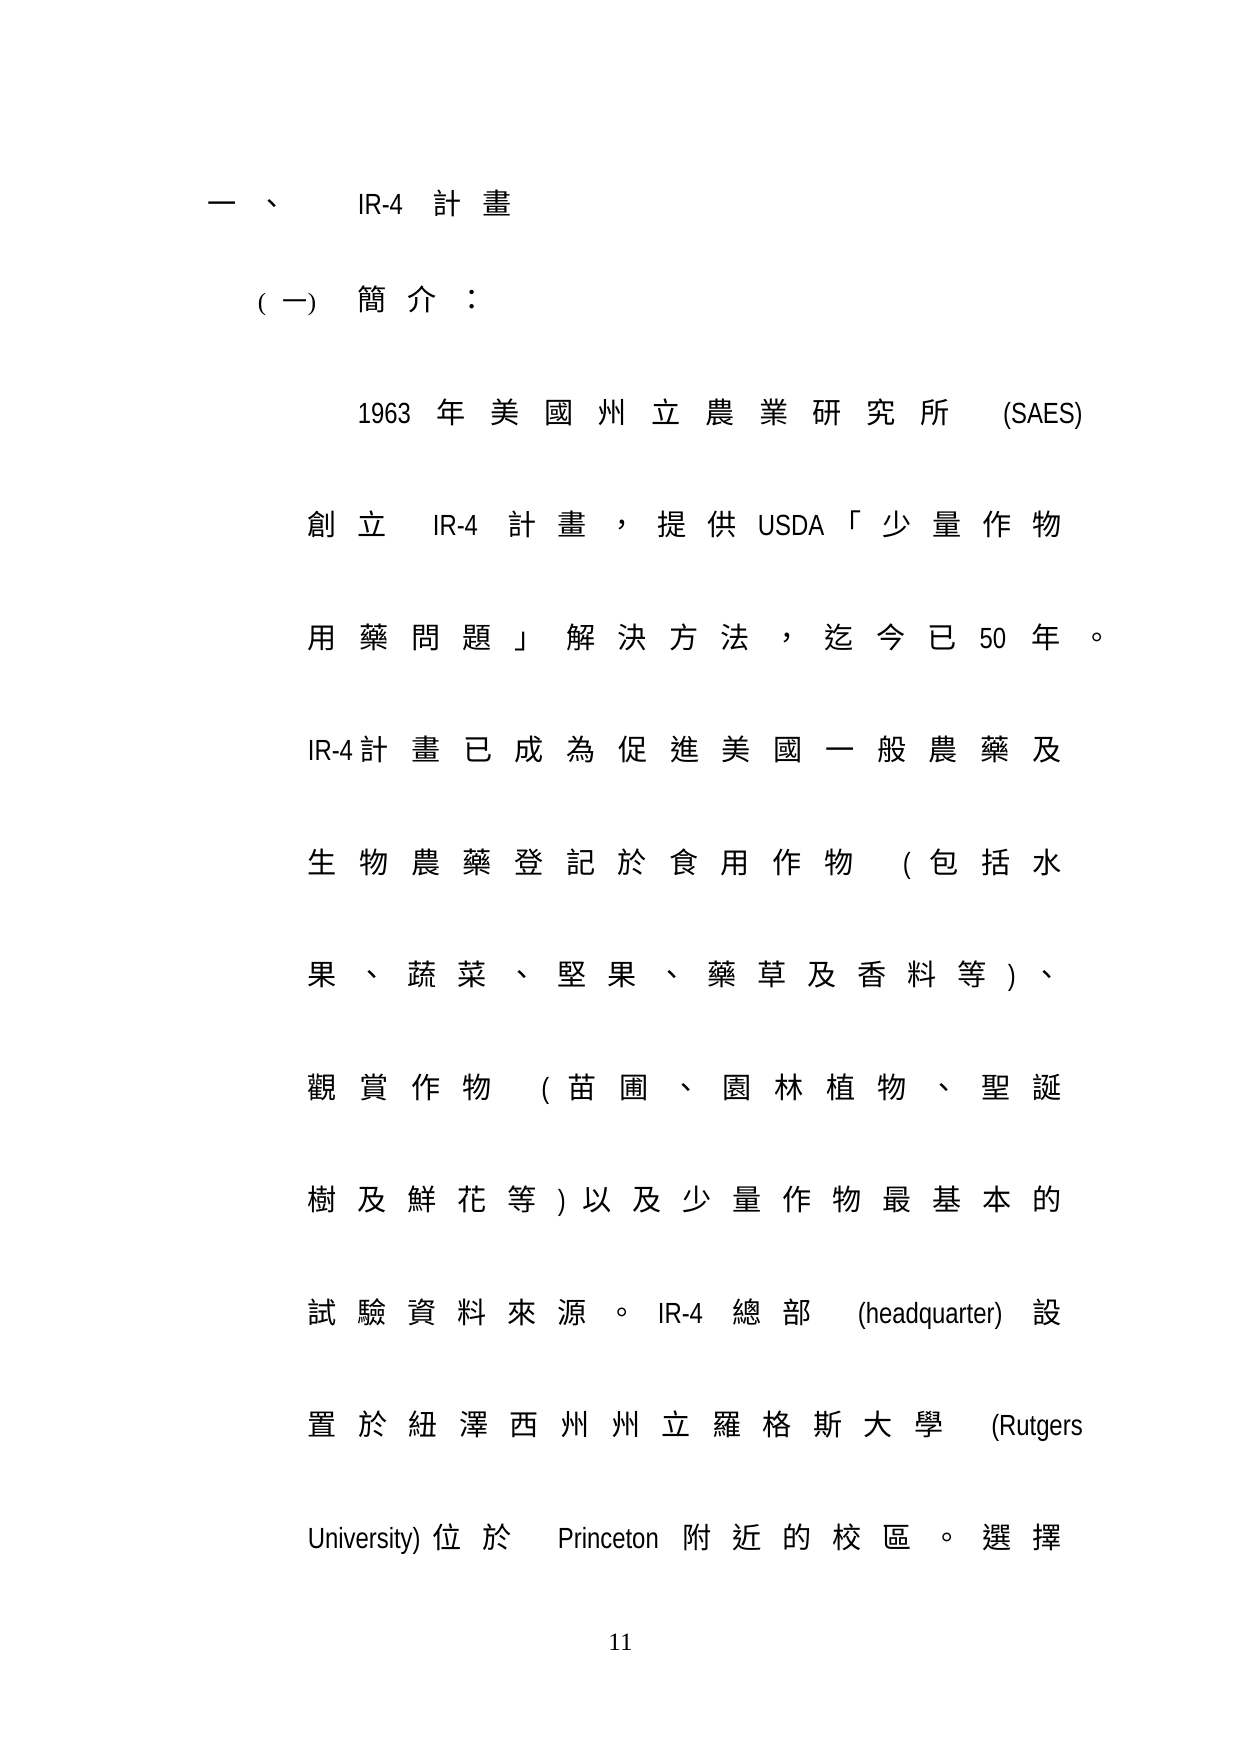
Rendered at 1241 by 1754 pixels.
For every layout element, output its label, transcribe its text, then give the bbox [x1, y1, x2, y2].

text 1963年美國州立農業研究所 (SAES) 創立 IR-4 計畫，提供USDA 「少量作物用藥問題」解決方法，迄今已50年。IR-4計畫已成為促進美國一般農藥及生物農藥登記於食用作物 (包括水果、蔬菜、堅果、藥草及香料等) 、觀賞作物 (苗圃、園林植物、聖誕樹及鮮花等) 以及少量作物最基本的試驗資料來源。IR-4 總部 (headquarter) 設置於紐澤西州州立羅格斯大學 (Rutgers University) 位於 Princeton 附近的校區。選擇羅格斯大學的原因據 IR-4 執行長 Dr. Jerry Baron 表示，因羅格斯大學係為透過美國政府捐贈土地而成立之學校 (land-grant university)，且許多研究經費亦來自美國農業部，且在紐澤西州有許多大型與農業有關的化學公司，將總部設置於該地有助於美國政府與該些公司溝通與合作。 [291, 373, 1083, 1573]
list IR-4 計畫 [187, 164, 1083, 239]
subtitle 簡介： [238, 261, 1083, 336]
